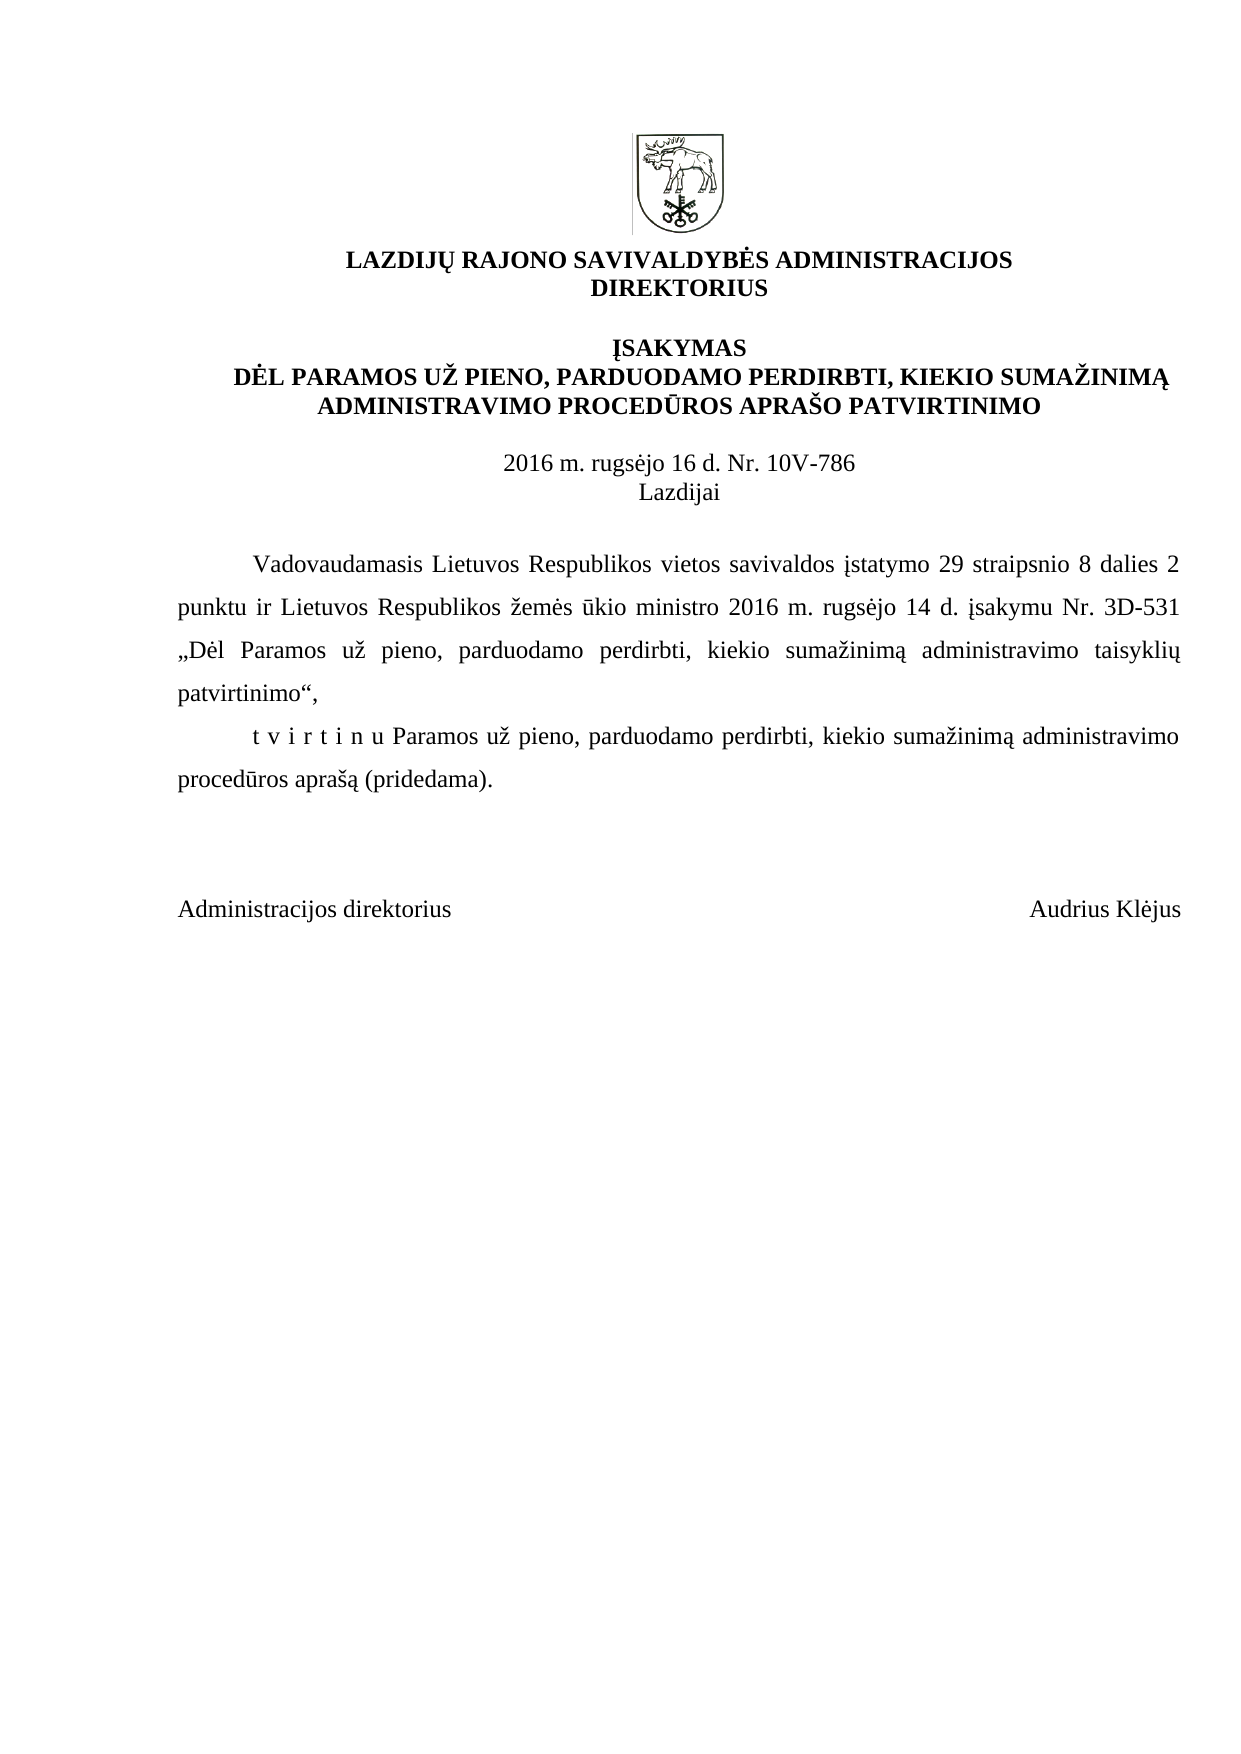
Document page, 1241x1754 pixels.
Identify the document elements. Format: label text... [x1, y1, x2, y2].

text Vadovaudamasis Lietuvos Respublikos vietos savivaldos įstatymo 29 straipsnio 8 dalies 2 punktu ir Lietuvos Respublikos žemės ūkio ministro 2016 m. rugsėjo 14 d. įsakymu Nr. 3D-531 „Dėl Paramos už pieno, parduodamo perdirbti, kiekio sumažinimą administravimo taisyklių patvirtinimo“, [177, 549, 1181, 707]
text Lazdijai [177, 477, 1181, 506]
text ĮSAKYMAS [177, 333, 1181, 362]
text DIREKTORIUS [177, 273, 1181, 302]
text LAZDIJŲ RAJONO SAVIVALDYBĖS ADMINISTRACIJOS [177, 245, 1181, 273]
text t v i r t i n u Paramos už pieno, parduodamo perdirbti, kiekio sumažinimą administravimo procedūros aprašą (pridedama). [177, 721, 1181, 793]
text Administracijos direktorius Audrius Klėjus [177, 894, 1181, 923]
text 2016 m. rugsėjo 16 d. Nr. 10V-786 [177, 448, 1181, 477]
text DĖL Paramos už PIENO, PARDUODAMO PERDIRBTI, KIEKIO SUMAŽINIMĄ administravimo procedūrOS aprašO PATVIRTINIMO [177, 362, 1181, 419]
